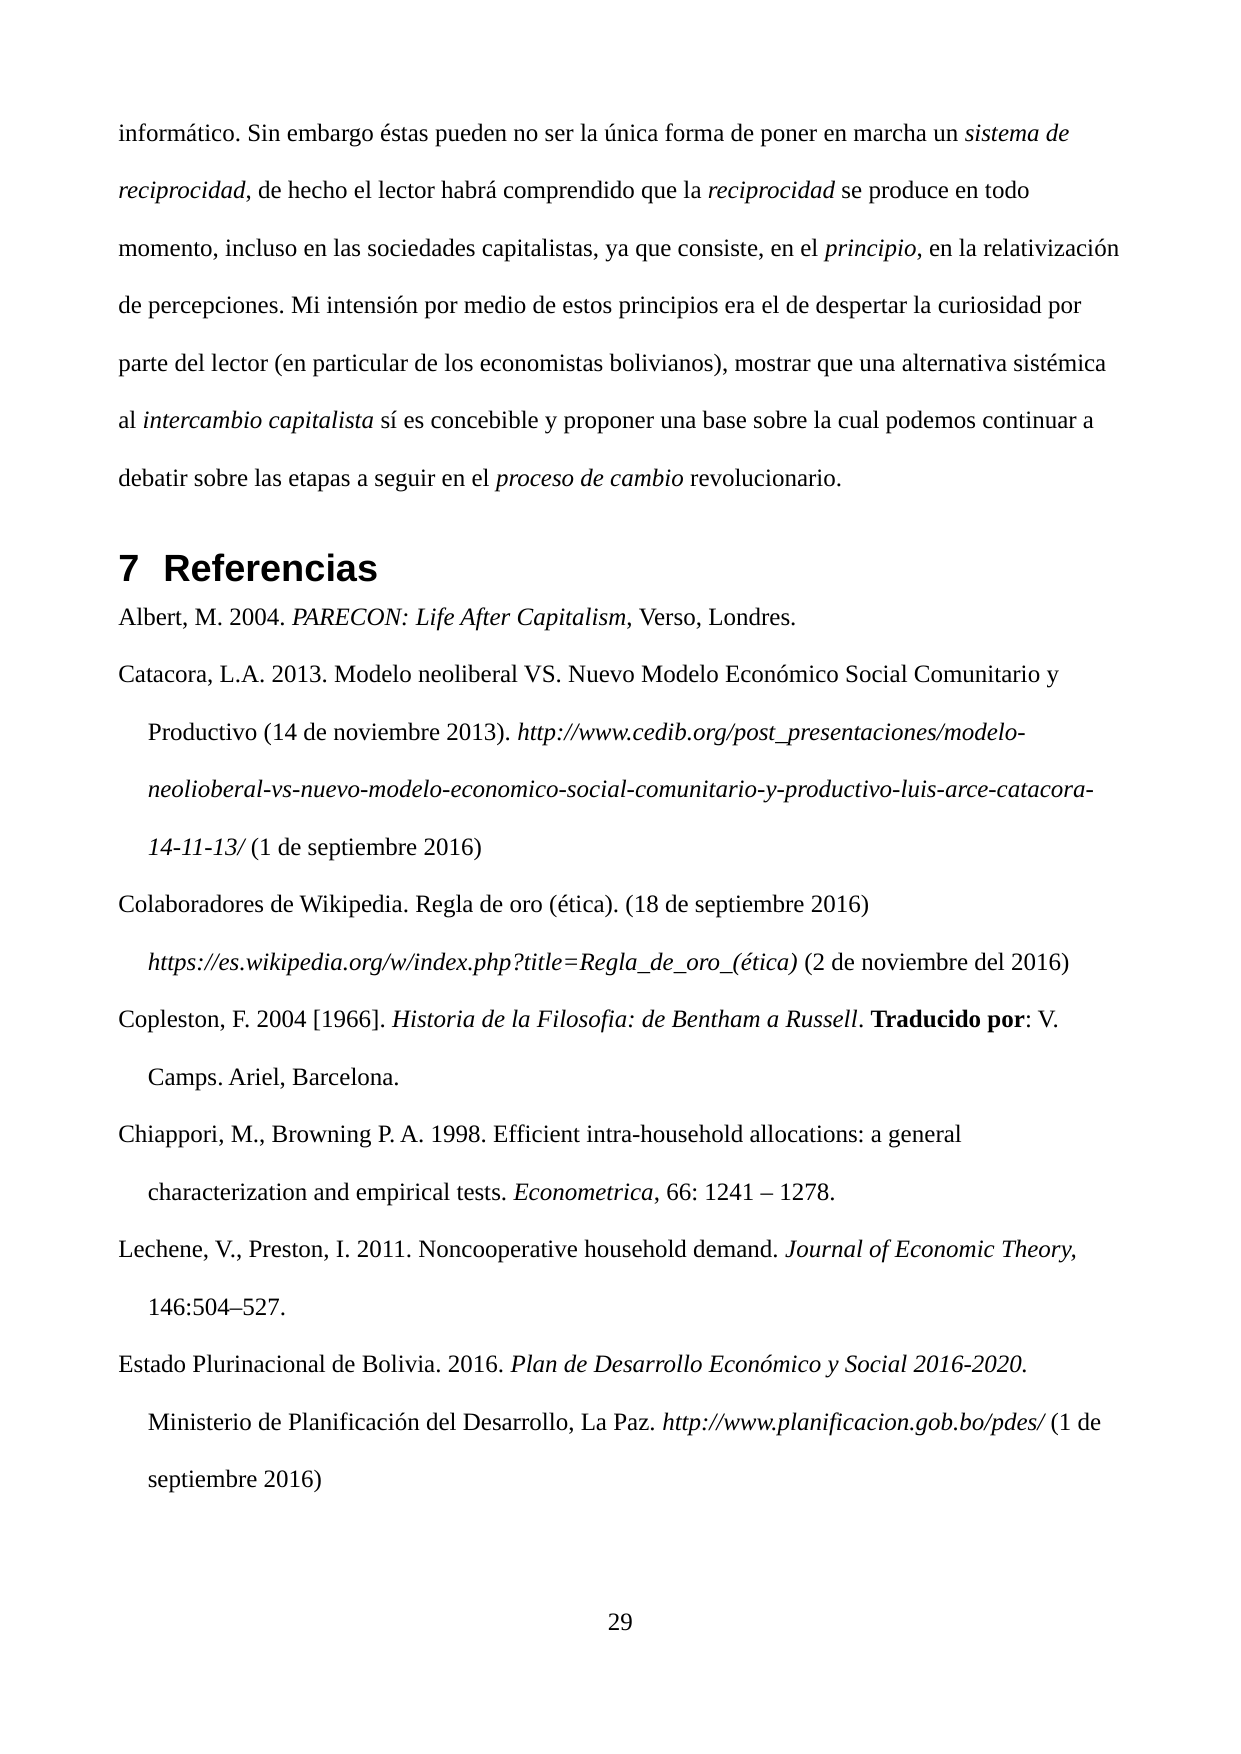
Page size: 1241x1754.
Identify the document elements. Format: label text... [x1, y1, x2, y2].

text Albert, M. 2004. PARECON: Life After Capitalism, Verso, Londres. [118, 602, 1122, 631]
text Colaboradores de Wikipedia. Regla de oro (ética). (18 de septiembre 2016) https://es.wikipedia.org/w/index.php?title=Regla_de_oro_(ética) (2 de noviembre del 2016) [118, 889, 1122, 976]
subtitle Referencias [118, 546, 1122, 589]
text Copleston, F. 2004 [1966]. Historia de la Filosofia: de Bentham a Russell. Traducido por: V. Camps. Ariel, Barcelona. [118, 1004, 1122, 1091]
text Catacora, L.A. 2013. Modelo neoliberal VS. Nuevo Modelo Económico Social Comunitario y Productivo (14 de noviembre 2013). http://www.cedib.org/post_presentaciones/modelo-neolioberal-vs-nuevo-modelo-economico-social-comunitario-y-productivo-luis-arce-catacora-14-11-13/ (1 de septiembre 2016) [118, 659, 1122, 861]
text informático. Sin embargo éstas pueden no ser la única forma de poner en marcha un sistema de reciprocidad, de hecho el lector habrá comprendido que la reciprocidad se produce en todo momento, incluso en las sociedades capitalistas, ya que consiste, en el principio, en la relativización de percepciones. Mi intensión por medio de estos principios era el de despertar la curiosidad por parte del lector (en particular de los economistas bolivianos), mostrar que una alternativa sistémica al intercambio capitalista sí es concebible y proponer una base sobre la cual podemos continuar a debatir sobre las etapas a seguir en el proceso de cambio revolucionario. [118, 118, 1122, 492]
text Estado Plurinacional de Bolivia. 2016. Plan de Desarrollo Económico y Social 2016-2020. Ministerio de Planificación del Desarrollo, La Paz. http://www.planificacion.gob.bo/pdes/ (1 de septiembre 2016) [118, 1349, 1122, 1493]
text Chiappori, M., Browning P. A. 1998. Efficient intra-household allocations: a general characterization and empirical tests. Econometrica, 66: 1241 – 1278. [118, 1119, 1122, 1206]
text Lechene, V., Preston, I. 2011. Noncooperative household demand. Journal of Economic Theory, 146:504–527. [118, 1234, 1122, 1321]
